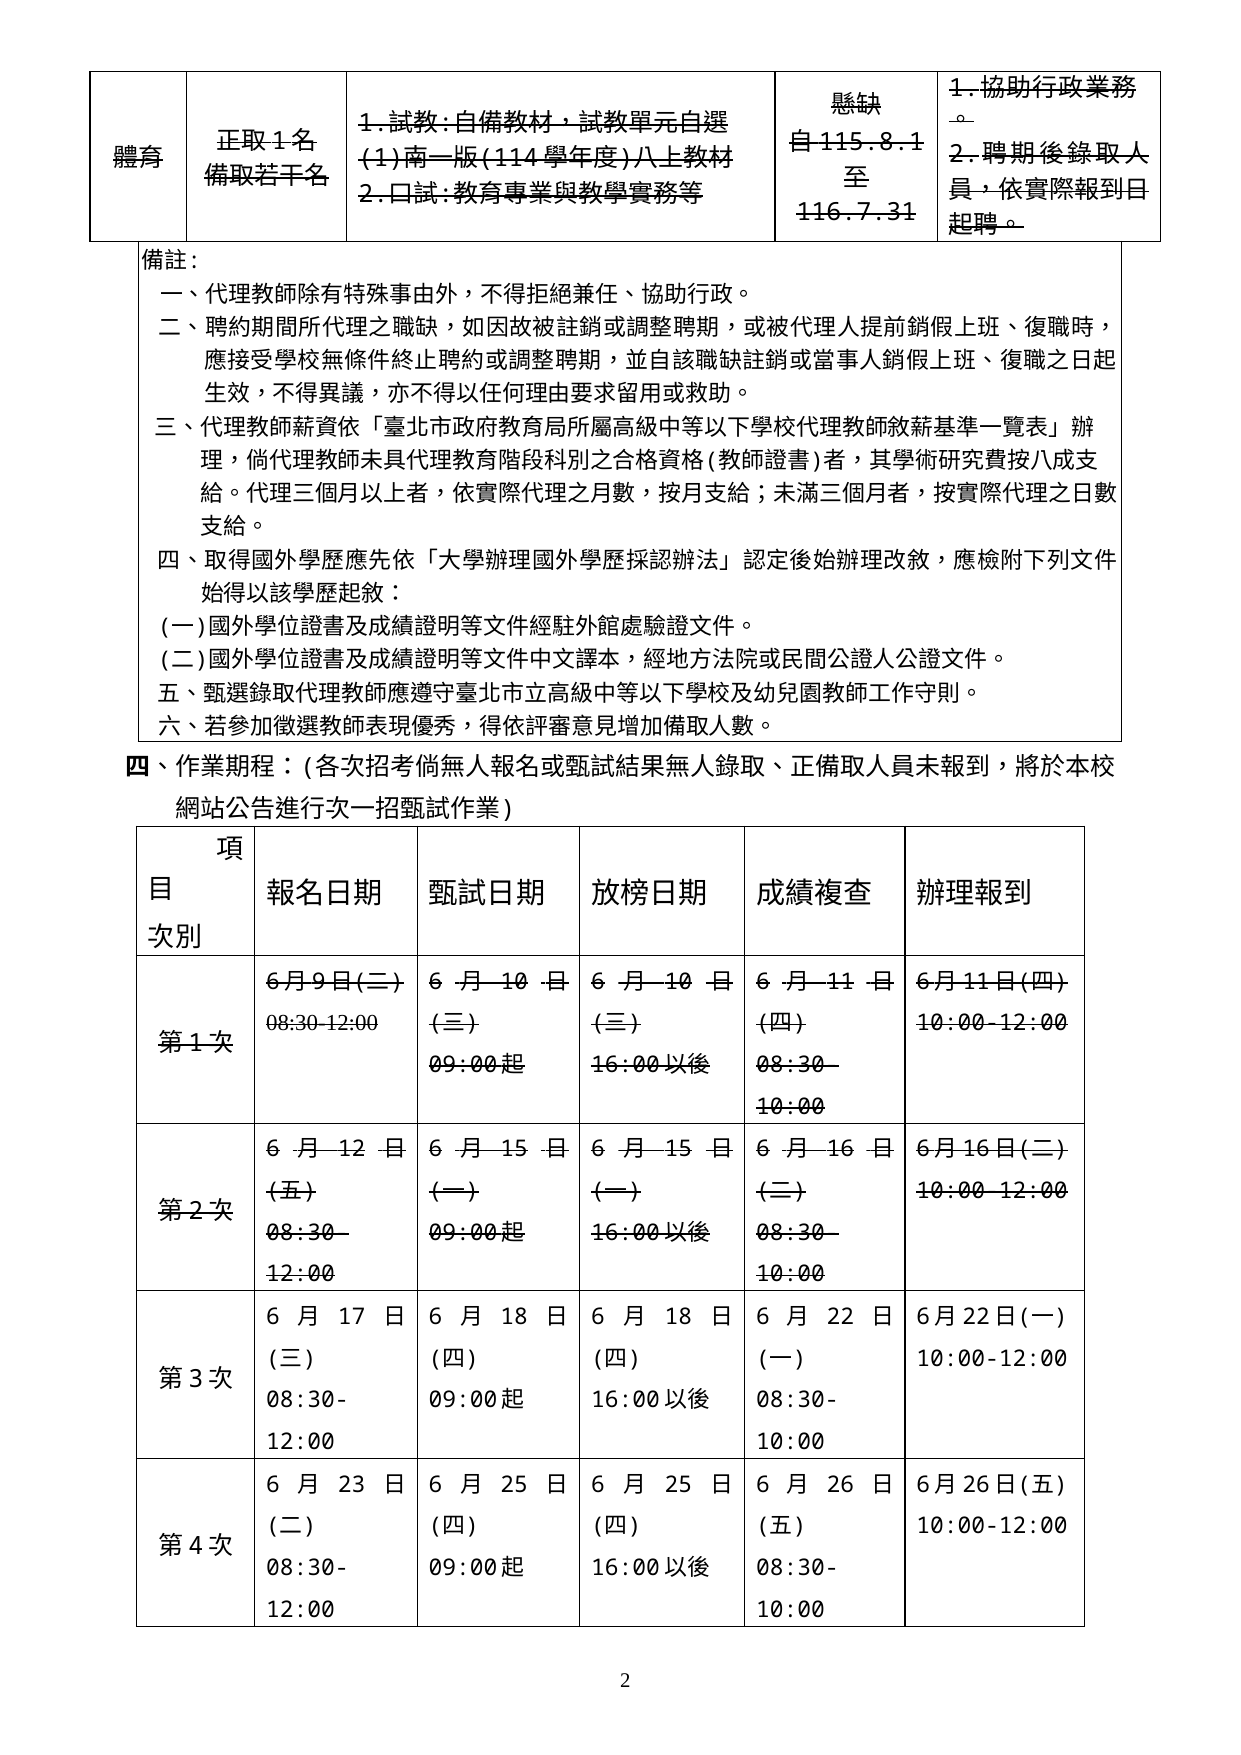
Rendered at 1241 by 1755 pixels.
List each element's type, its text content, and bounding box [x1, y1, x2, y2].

table_header 放榜日期 [580, 827, 744, 955]
table_cell 6月15日(一) 09:00起 [418, 1124, 579, 1290]
table_cell 6月25日(四) 16:00以後 [580, 1459, 744, 1626]
table_cell 6月18日(四) 09:00起 [418, 1291, 579, 1458]
text 四、作業期程：(各次招考倘無人報名或甄試結果無人錄取、正備取人員未報到，將於本校網站公告進行次一招甄試作業) [125, 742, 1125, 826]
table_cell 6月9日(二) 08:30-12:00 [255, 956, 417, 1122]
table_header 項目 次別 [137, 827, 254, 955]
table_cell 6月17日(三) 08:30-12:00 [255, 1291, 417, 1458]
table_cell 正取1名 備取若干名 [187, 72, 346, 241]
table_cell 6月11日(四) 08:30-10:00 [745, 956, 904, 1122]
table_cell [90, 242, 138, 741]
table_cell 第4次 [137, 1459, 254, 1626]
table_cell 備註: 一、代理教師除有特殊事由外，不得拒絕兼任、協助行政。 二、聘約期間所代理之職缺，如因故被註銷或調整聘期，或被代理人提前銷假上班、復職時，應接受學校無條件終止聘約或調整聘期，並自該職缺註銷或當事人銷假上班、復職之日起生效，不得異議，亦不得以任何理由要求留用或救助。 三、代理教師薪資依「臺北市政府教育局所屬高級中等以下學校代理教師敘薪基準一覽表」辦理，倘代理教師未具代理教育階段科別之合格資格(教師證書)者，其學術研究費按八成支給。代理三個月以上者，依實際代理之月數，按月支給；未滿三個月者，按實際代理之日數支給。 四、取得國外學歷應先依「大學辦理國外學歷採認辦法」認定後始辦理改敘，應檢附下列文件始得以該學歷起敘： (一)國外學位證書及成績證明等文件經駐外館處驗證文件。 (二)國外學位證書及成績證明等文件中文譯本，經地方法院或民間公證人公證文件。 五、甄選錄取代理教師應遵守臺北市立高級中等以下學校及幼兒園教師工作守則。 六、若參加徵選教師表現優秀，得依評審意見增加備取人數。 [139, 242, 1121, 741]
table_header 成績複查 [745, 827, 904, 955]
table_cell 6月16日(二) 10:00-12:00 [906, 1124, 1084, 1290]
table_cell 6月10日(三) 16:00以後 [580, 956, 744, 1122]
table_cell 1.試教:自備教材，試教單元自選 (1)南一版(114學年度)八上教材 2.口試:教育專業與教學實務等 [347, 72, 774, 241]
table_cell 懸缺 自115.8.1至116.7.31 [776, 72, 937, 241]
table_cell 第3次 [137, 1291, 254, 1458]
table_cell 6月16日(二) 08:30-10:00 [745, 1124, 904, 1290]
table_cell 6月22日(一) 10:00-12:00 [906, 1291, 1084, 1458]
table_cell 6月26日(五) 10:00-12:00 [906, 1459, 1084, 1626]
table_header 甄試日期 [418, 827, 579, 955]
table_cell 6月12日(五) 08:30-12:00 [255, 1124, 417, 1290]
table_header 報名日期 [255, 827, 417, 955]
table_cell [1122, 242, 1160, 741]
table_cell 1.協助行政業務。 2.聘期後錄取人員，依實際報到日起聘。 [938, 72, 1160, 241]
table_cell 體育 [91, 72, 186, 241]
table_cell 第1次 [137, 956, 254, 1122]
table_cell 6月25日(四) 09:00起 [418, 1459, 579, 1626]
table_cell 6月22日(一) 08:30-10:00 [745, 1291, 904, 1458]
table_cell 6月10日(三) 09:00起 [418, 956, 579, 1122]
table_cell 6月26日(五) 08:30-10:00 [745, 1459, 904, 1626]
table_cell 6月15日(一) 16:00以後 [580, 1124, 744, 1290]
table_cell 第2次 [137, 1124, 254, 1290]
table_header 辦理報到 [906, 827, 1084, 955]
table_cell 6月23日(二) 08:30-12:00 [255, 1459, 417, 1626]
table_cell 6月18日(四) 16:00以後 [580, 1291, 744, 1458]
table_cell 6月11日(四) 10:00-12:00 [906, 956, 1084, 1122]
